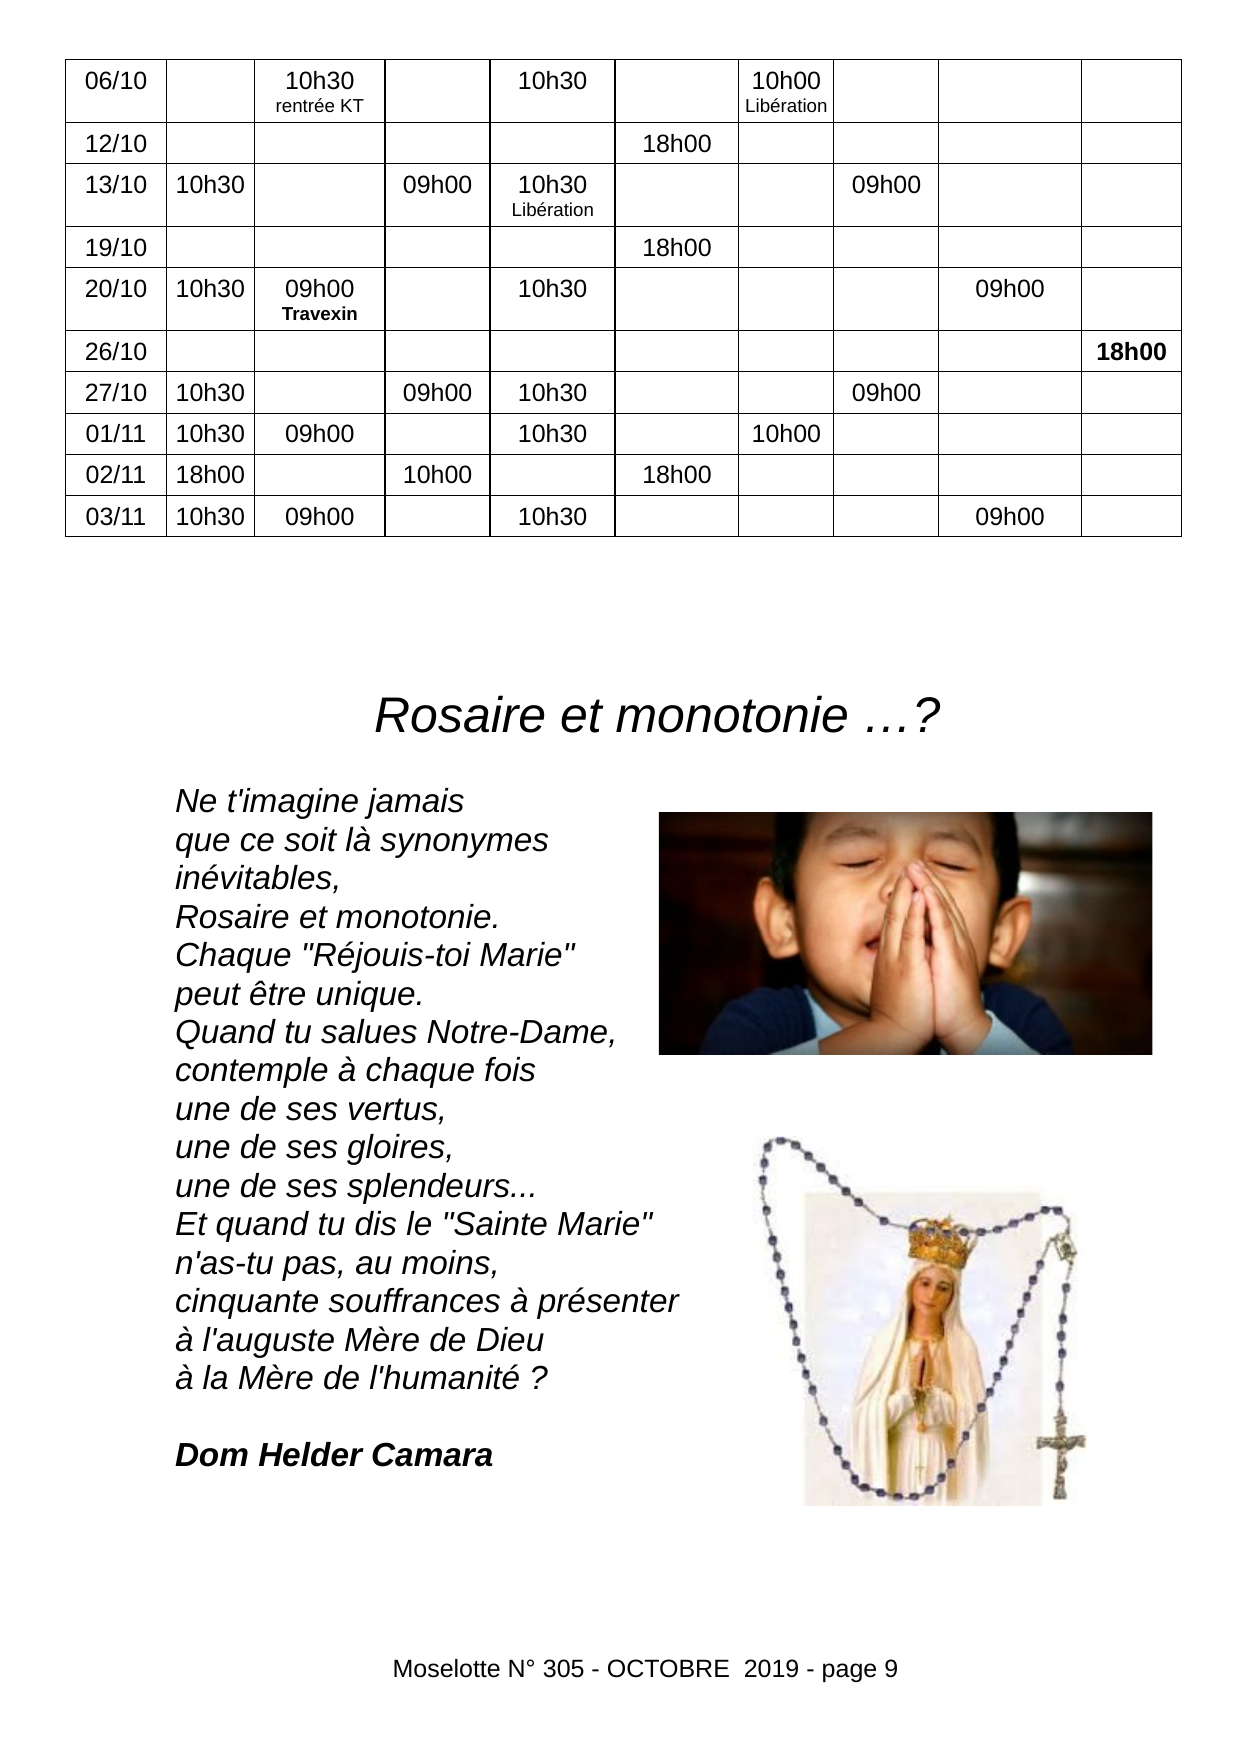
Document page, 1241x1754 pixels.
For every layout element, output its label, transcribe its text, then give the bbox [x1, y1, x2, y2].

table_cell [491, 455, 614, 495]
table_cell [167, 227, 254, 267]
table_cell [1082, 496, 1181, 536]
table_cell 10h00 Libération [739, 60, 833, 122]
table_cell [834, 414, 938, 454]
table_cell 18h00 [1082, 331, 1181, 371]
table_cell [255, 227, 384, 267]
table_cell [167, 331, 254, 371]
table_cell [255, 331, 384, 371]
table_cell [834, 227, 938, 267]
table_cell [616, 164, 738, 226]
table_cell 18h00 [167, 455, 254, 495]
table_cell [939, 372, 1081, 412]
table_cell 13/10 [66, 164, 166, 226]
table_cell [386, 227, 489, 267]
table_cell [939, 123, 1081, 163]
table_cell [616, 268, 738, 330]
table_cell 01/11 [66, 414, 166, 454]
table_cell [1082, 414, 1181, 454]
table_cell [1082, 372, 1181, 412]
table_cell 10h30 [491, 372, 614, 412]
table_cell [939, 60, 1081, 122]
table_cell 09h00 Travexin [255, 268, 384, 330]
table_cell [1082, 455, 1181, 495]
table_cell 20/10 [66, 268, 166, 330]
table_cell [939, 227, 1081, 267]
table_cell 19/10 [66, 227, 166, 267]
table_cell 06/10 [66, 60, 166, 122]
table_cell 09h00 [834, 372, 938, 412]
table_cell 09h00 [255, 414, 384, 454]
table_cell 18h00 [616, 227, 738, 267]
table_cell 26/10 [66, 331, 166, 371]
table_cell 09h00 [939, 268, 1081, 330]
table_cell 10h30 [167, 414, 254, 454]
table_cell [616, 414, 738, 454]
table_cell [386, 496, 489, 536]
table_cell [834, 331, 938, 371]
table_cell [739, 331, 833, 371]
table_cell 09h00 [386, 164, 489, 226]
table_cell 10h00 [386, 455, 489, 495]
table_cell 03/11 [66, 496, 166, 536]
table_cell 27/10 [66, 372, 166, 412]
table_cell [939, 164, 1081, 226]
picture [658, 812, 1153, 1055]
table_cell 10h30 rentrée KT [255, 60, 384, 122]
table_cell 12/10 [66, 123, 166, 163]
table_cell [834, 60, 938, 122]
table_cell 09h00 [939, 496, 1081, 536]
table_cell 10h30 [167, 372, 254, 412]
table_cell 09h00 [834, 164, 938, 226]
table_cell 10h30 [167, 496, 254, 536]
table_cell [1082, 123, 1181, 163]
table_cell [386, 268, 489, 330]
table_cell [739, 268, 833, 330]
table_cell [739, 372, 833, 412]
table_cell [616, 331, 738, 371]
table_cell [739, 455, 833, 495]
table_cell 10h30 [167, 164, 254, 226]
table_cell [834, 123, 938, 163]
table_cell [386, 123, 489, 163]
table_cell 09h00 [255, 496, 384, 536]
table_cell 10h30 [491, 496, 614, 536]
table_cell [834, 496, 938, 536]
table_cell [834, 455, 938, 495]
table_cell [386, 331, 489, 371]
table_cell 18h00 [616, 123, 738, 163]
table_cell [1082, 164, 1181, 226]
table_cell [255, 123, 384, 163]
table_cell [739, 123, 833, 163]
table_cell [939, 414, 1081, 454]
table_cell [491, 227, 614, 267]
table_cell 10h00 [739, 414, 833, 454]
table_cell [386, 414, 489, 454]
table_cell [255, 372, 384, 412]
table_cell 10h30 [491, 414, 614, 454]
table_cell [939, 331, 1081, 371]
table_cell 10h30 [491, 60, 614, 122]
table_cell 18h00 [616, 455, 738, 495]
table_cell [939, 455, 1081, 495]
table_cell [1082, 60, 1181, 122]
table_cell [255, 164, 384, 226]
table_cell [167, 123, 254, 163]
table_cell [491, 331, 614, 371]
table_cell 10h30 [167, 268, 254, 330]
table_cell [386, 60, 489, 122]
table_cell [616, 372, 738, 412]
table_cell [1082, 268, 1181, 330]
table_cell [167, 60, 254, 122]
table_cell [834, 268, 938, 330]
table_cell [739, 227, 833, 267]
table_cell [1082, 227, 1181, 267]
table_cell [491, 123, 614, 163]
picture [752, 1136, 1087, 1506]
table_cell 09h00 [386, 372, 489, 412]
table_header Rosaire et monotonie …? Ne t'imagine jamais que ce soit là synonymes inévitables, Rosaire et monotonie. Chaque "Réjouis-toi Marie" peut être unique. Quand tu salues Notre-Dame, contemple à chaque fois une de ses vertus, une de ses gloires, une de ses splendeurs... Et quand tu dis le "Sainte Marie" n'as-tu pas, au moins, cinquante souffrances à présenter à l'auguste Mère de Dieu à la Mère de l'humanité ? Dom Helder Camara [172, 683, 1148, 1553]
table_cell 02/11 [66, 455, 166, 495]
table_cell [255, 455, 384, 495]
table_cell 10h30 Libération [491, 164, 614, 226]
table_cell [739, 164, 833, 226]
table_cell [739, 496, 833, 536]
table_cell 10h30 [491, 268, 614, 330]
table_cell [616, 60, 738, 122]
table_cell [616, 496, 738, 536]
